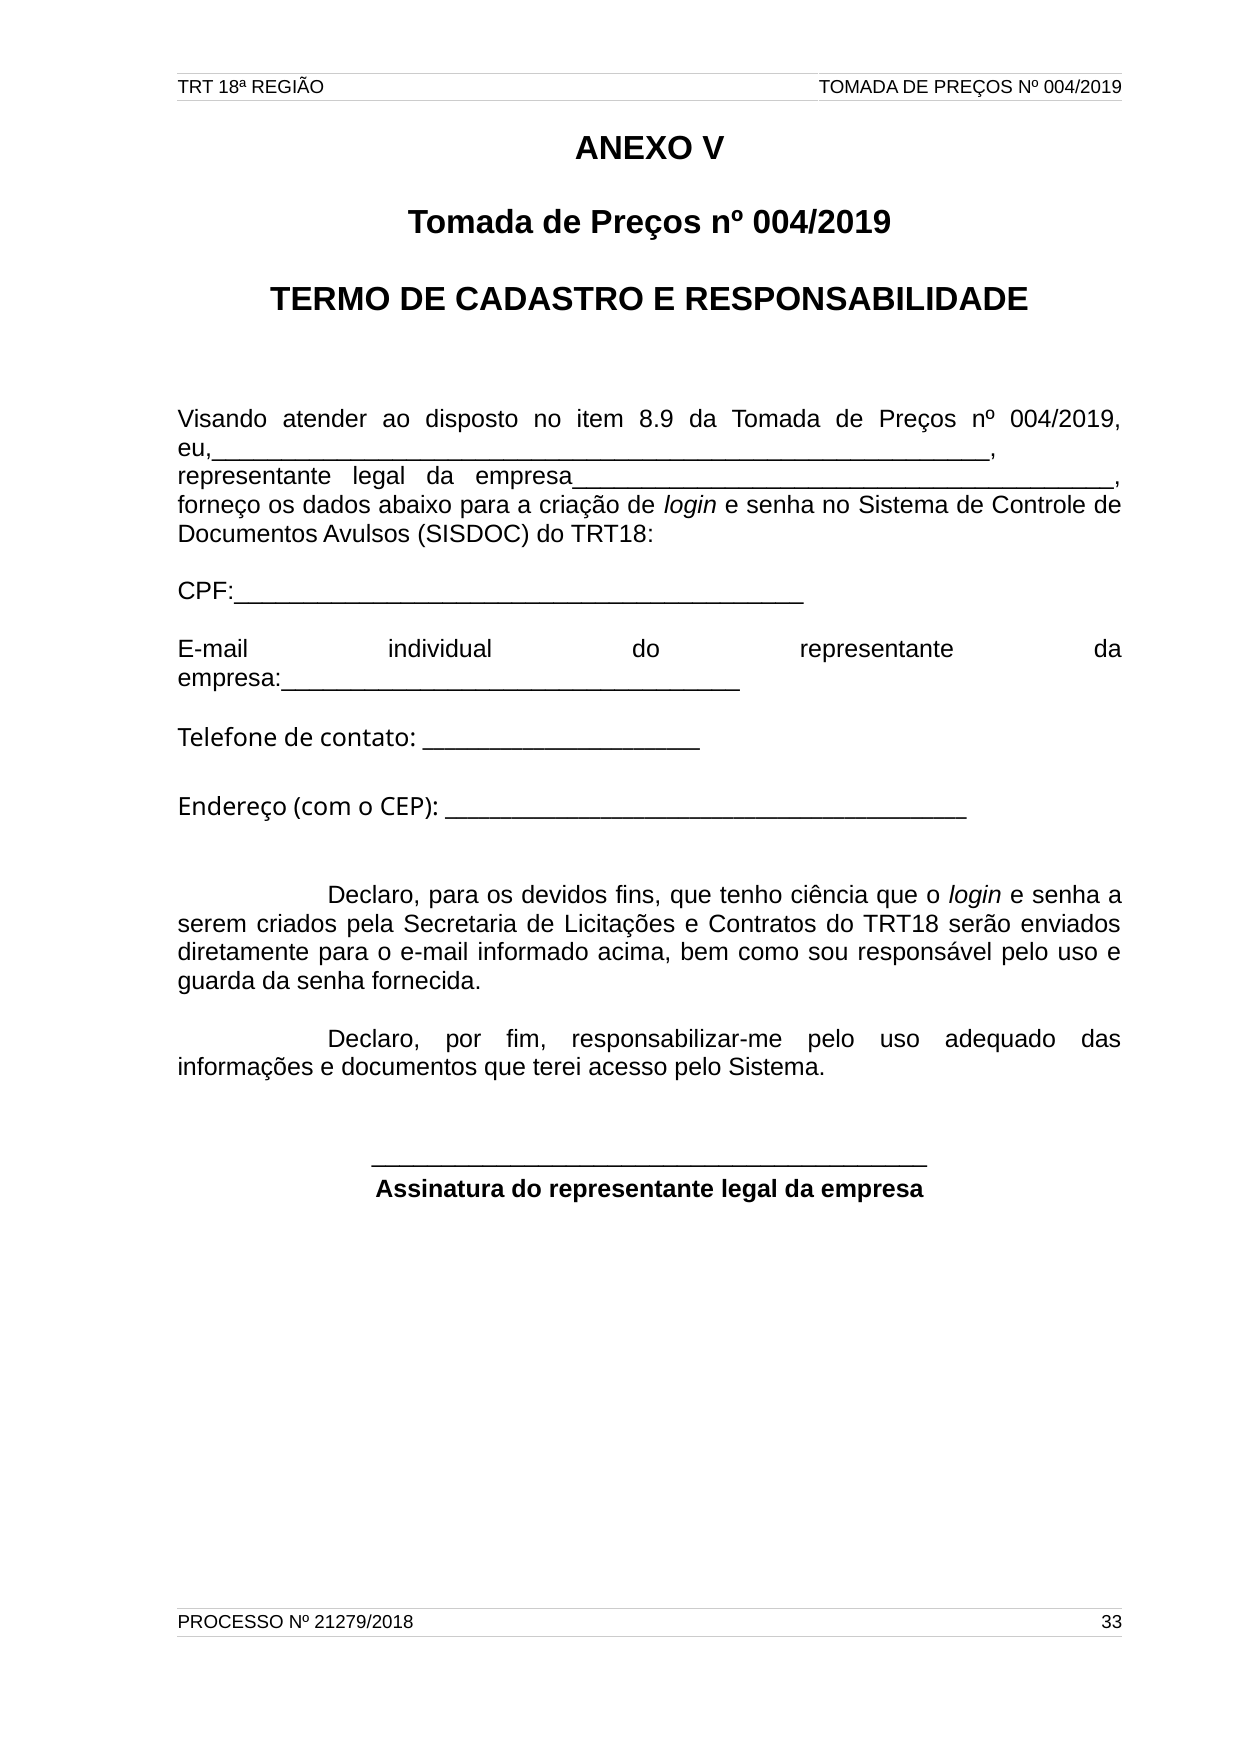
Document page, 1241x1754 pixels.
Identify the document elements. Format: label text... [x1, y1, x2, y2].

text Visando atender ao disposto no item 8.9 da Tomada de Preços nº 004/2019, eu,________________________________________________________, representante legal da empresa_______________________________________, forneço os dados abaixo para a criação de login e senha no Sistema de Controle de Documentos Avulsos (SISDOC) do TRT18: [177, 404, 1122, 548]
text Declaro, por fim, responsabilizar-me pelo uso adequado das informações e documentos que terei acesso pelo Sistema. [177, 1023, 1122, 1081]
text CPF:_________________________________________ [177, 576, 1122, 605]
text ANEXO V [177, 128, 1122, 167]
text Tomada de Preços nº 004/2019 [177, 202, 1122, 241]
text ________________________________________ [177, 1138, 1122, 1167]
text Declaro, para os devidos fins, que tenho ciência que o login e senha a serem criados pela Secretaria de Licitações e Contratos do TRT18 serão enviados diretamente para o e-mail informado acima, bem como sou responsável pelo uso e guarda da senha fornecida. [177, 880, 1122, 995]
text Telefone de contato: _________________________ [177, 720, 1122, 754]
text E-mail individual do representante da empresa:_________________________________ [177, 634, 1122, 691]
text TERMO DE CADASTRO E RESPONSABILIDADE [177, 279, 1122, 318]
text Assinatura do representante legal da empresa [177, 1167, 1122, 1203]
text Endereço (com o CEP): _______________________________________________ [177, 788, 1122, 822]
